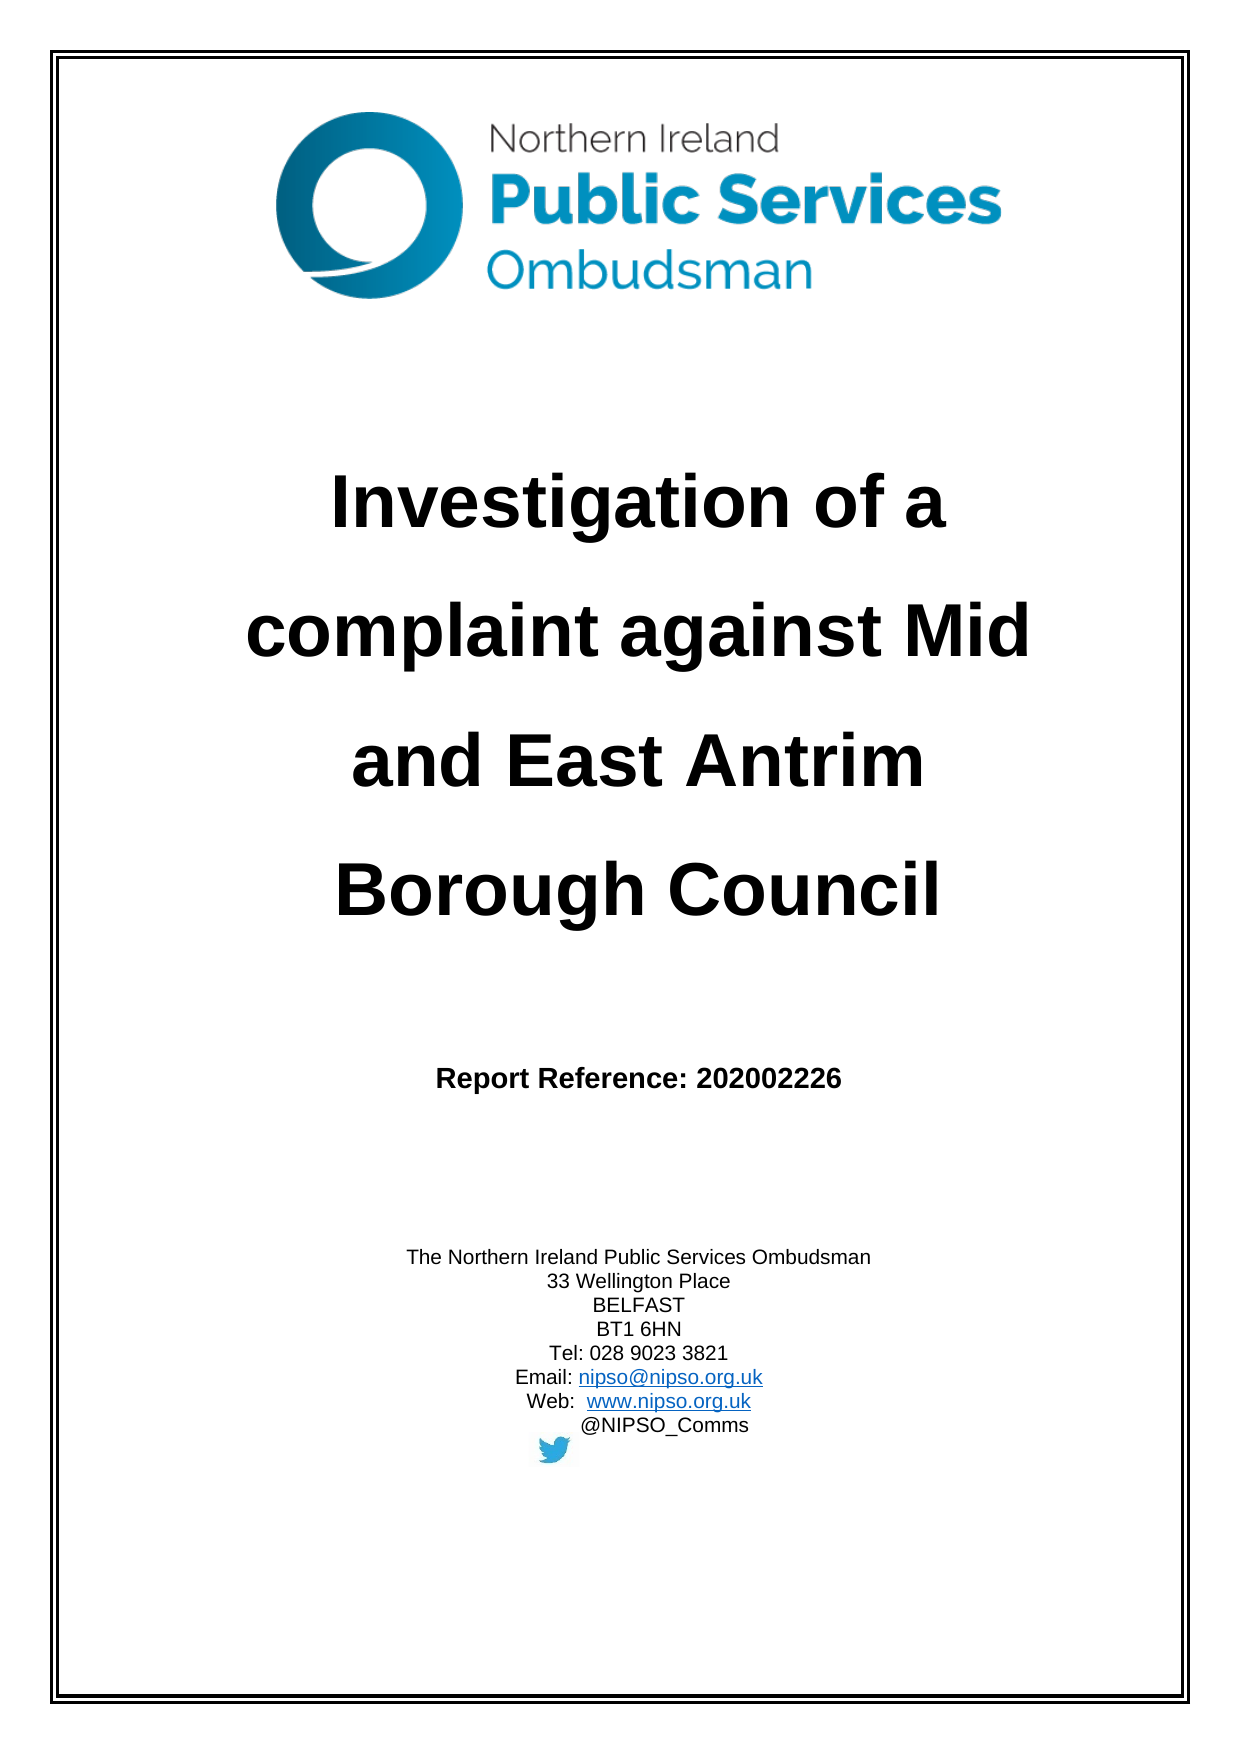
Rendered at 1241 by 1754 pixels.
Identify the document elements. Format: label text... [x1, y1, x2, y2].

text Investigation of a complaint against Mid and East Antrim Borough Council [187, 457, 1090, 931]
text 33 Wellington Place [187, 1269, 1090, 1293]
text @NIPSO_Comms [187, 1413, 1090, 1467]
text The Northern Ireland Public Services Ombudsman [187, 1245, 1090, 1269]
text Tel: 028 9023 3821 [187, 1341, 1090, 1365]
text BELFAST [187, 1293, 1090, 1317]
text BT1 6HN [187, 1317, 1090, 1341]
text Report Reference: 202002226 [187, 1061, 1090, 1094]
text Web: www.nipso.org.uk [187, 1389, 1090, 1413]
text Email: nipso@nipso.org.uk [187, 1365, 1090, 1389]
